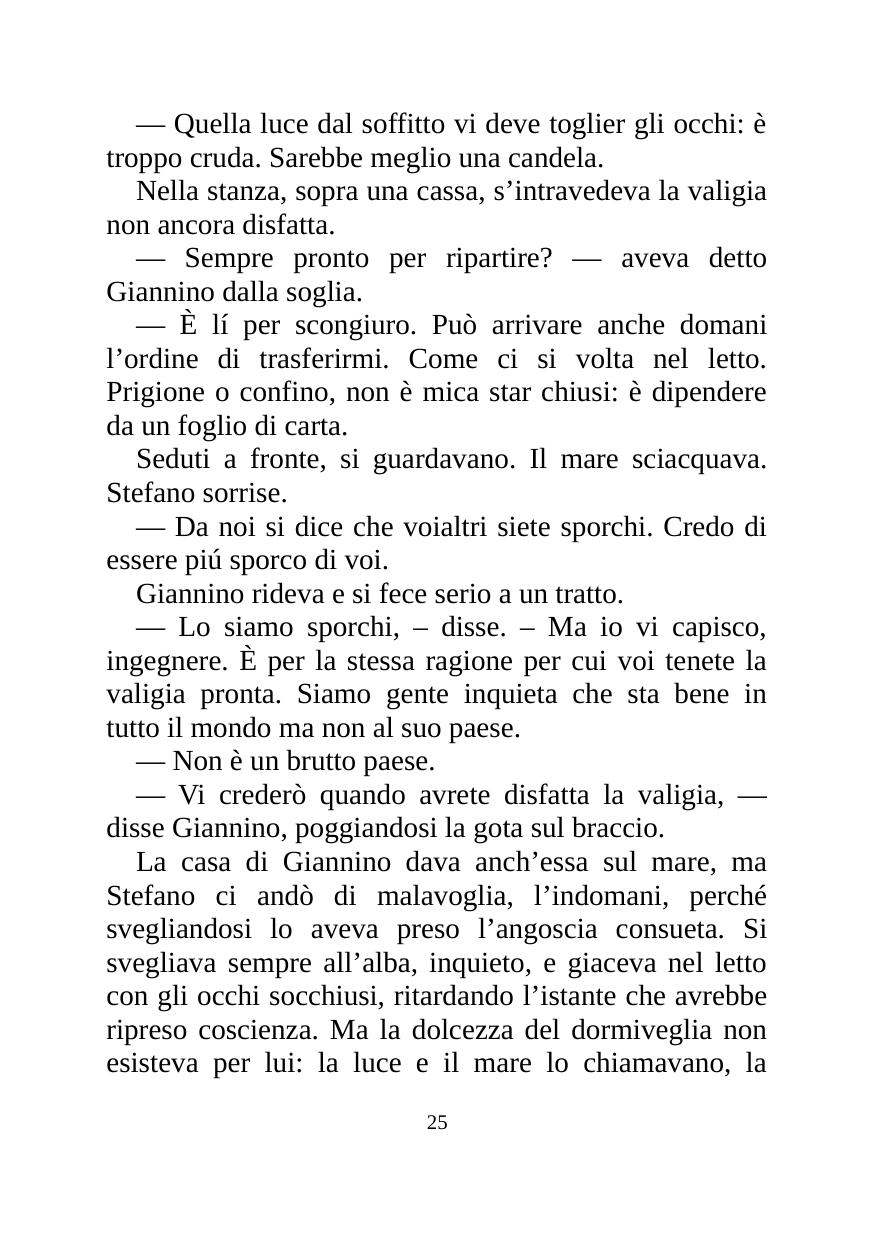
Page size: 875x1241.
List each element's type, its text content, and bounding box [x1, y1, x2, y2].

text La casa di Giannino dava anch’essa sul mare, ma Stefano ci andò di malavoglia, l’indomani, perché svegliandosi lo aveva preso l’angoscia consueta. Si svegliava sempre all’alba, inquieto, e giaceva nel letto con gli occhi socchiusi, ritardando l’istante che avrebbe ripreso coscienza. Ma la dolcezza del dormiveglia non esisteva per lui: la luce e il mare lo chiamavano, la [106, 844, 768, 1079]
text — Lo siamo sporchi, – disse. – Ma io vi capisco, ingegnere. È per la stessa ragione per cui voi tenete la valigia pronta. Siamo gente inquieta che sta bene in tutto il mondo ma non al suo paese. [106, 609, 768, 743]
text — È lí per scongiuro. Può arrivare anche domani l’ordine di trasferirmi. Come ci si volta nel letto. Prigione o confino, non è mica star chiusi: è dipendere da un foglio di carta. [106, 307, 768, 442]
text Giannino rideva e si fece serio a un tratto. [106, 576, 768, 609]
text — Quella luce dal soffitto vi deve toglier gli occhi: è troppo cruda. Sarebbe meglio una candela. [106, 106, 768, 173]
text Seduti a fronte, si guardavano. Il mare sciacquava. Stefano sorrise. [106, 442, 768, 509]
text — Vi crederò quando avrete disfatta la valigia, — disse Giannino, poggiandosi la gota sul braccio. [106, 777, 768, 844]
text — Non è un brutto paese. [106, 743, 768, 777]
text — Sempre pronto per ripartire? — aveva detto Giannino dalla soglia. [106, 240, 768, 307]
text — Da noi si dice che voialtri siete sporchi. Credo di essere piú sporco di voi. [106, 509, 768, 576]
text Nella stanza, sopra una cassa, s’intravedeva la valigia non ancora disfatta. [106, 173, 768, 240]
